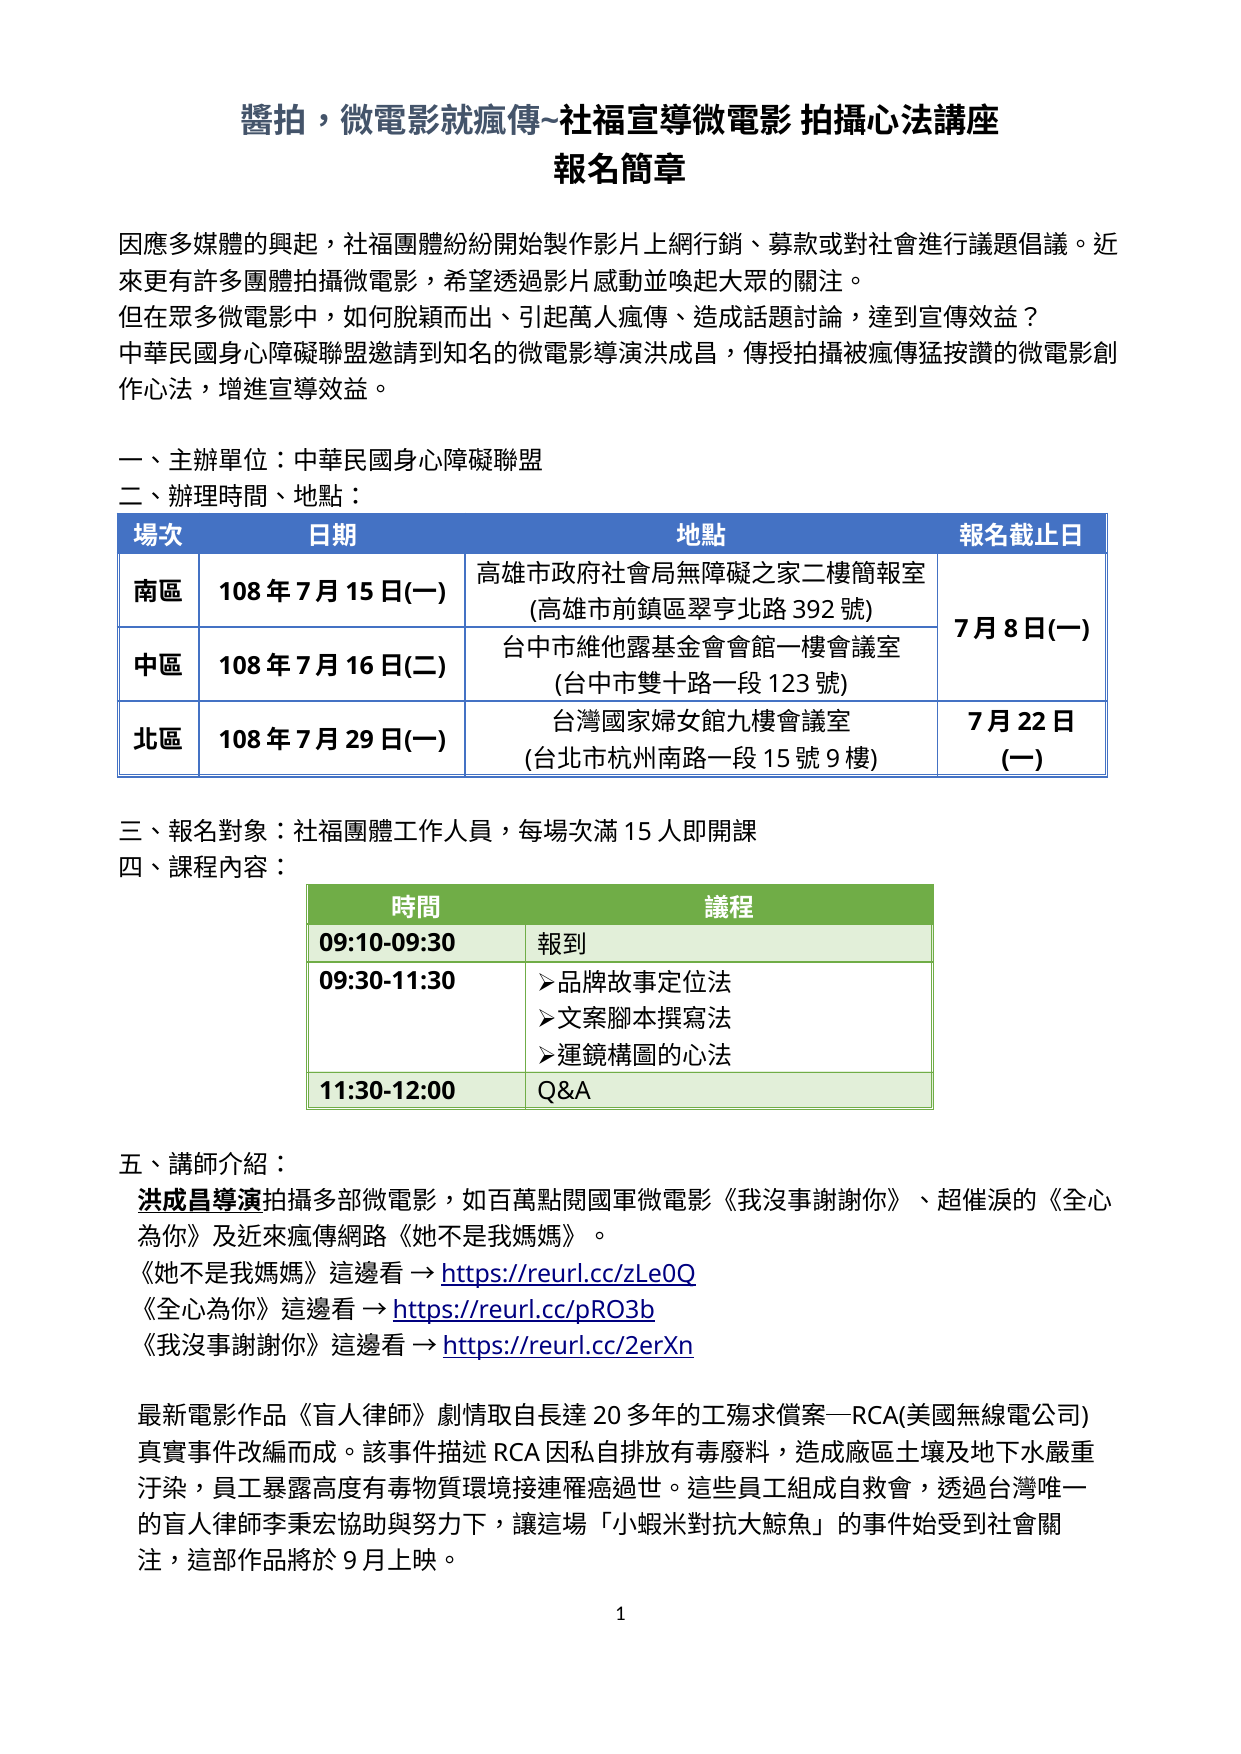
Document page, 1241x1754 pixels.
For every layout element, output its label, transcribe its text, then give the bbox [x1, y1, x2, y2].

text 注，這部作品將於9月上映。 [118, 1541, 1122, 1577]
table_header 日期 [200, 516, 464, 552]
table_cell 報到 [526, 925, 931, 961]
table_cell 品牌故事定位法 ⽂案腳本撰寫法 運鏡構圖的⼼法 [526, 963, 931, 1071]
table_cell 09:30-11:30 [309, 963, 525, 1071]
table_cell 高雄市政府社會局無障礙之家二樓簡報室 (高雄市前鎮區翠亨北路392號) [466, 554, 937, 626]
text 報名簡章 [118, 143, 1122, 191]
text 醬拍，微電影就瘋傳~社福宣導微電影 拍攝心法講座 [118, 94, 1122, 143]
text 汙染，員工暴露高度有毒物質環境接連罹癌過世。這些員工組成自救會，透過台灣唯一 [118, 1468, 1122, 1504]
table_cell 7月8日(一) [938, 554, 1105, 700]
table_header 議程 [526, 887, 931, 923]
text 《全心為你》這邊看 → https://reurl.cc/pRO3b [118, 1289, 1122, 1326]
text 一、主辦單位：中華民國身心障礙聯盟 [118, 440, 1122, 476]
table_cell 09:10-09:30 [309, 925, 525, 961]
text 最新電影作品《盲人律師》劇情取自長達20多年的工殤求償案─RCA(美國無線電公司) [118, 1396, 1122, 1432]
text 三、報名對象：社福團體工作人員，每場次滿15人即開課 [118, 811, 1122, 848]
text 《我沒事謝謝你》這邊看 → https://reurl.cc/2erXn [118, 1326, 1122, 1362]
table_cell 108年7月16日(二) [200, 628, 464, 700]
text 洪成昌導演拍攝多部微電影，如百萬點閱國軍微電影《我沒事謝謝你》、超催淚的《全⼼ [118, 1181, 1122, 1217]
text 《她不是我媽媽》這邊看 → https://reurl.cc/zLe0Q [118, 1253, 1122, 1289]
table_cell 北區 [120, 702, 198, 774]
text 真實事件改編而成。該事件描述RCA因私自排放有毒廢料，造成廠區土壤及地下水嚴重 [118, 1432, 1122, 1468]
table_cell 7月22日(一) [938, 702, 1105, 774]
table_cell 台中市維他露基金會會館一樓會議室 (台中市雙十路一段123號) [466, 628, 937, 700]
text 但在眾多微電影中，如何脫穎而出、引起萬人瘋傳、造成話題討論，達到宣傳效益？ [118, 297, 1122, 334]
table_cell Q&A [526, 1073, 931, 1107]
text 為你》及近來瘋傳網路《她不是我媽媽》。 [118, 1217, 1122, 1253]
table_header 地點 [466, 516, 937, 552]
table_cell 南區 [120, 554, 198, 626]
text 二、辦理時間、地點： [118, 476, 1122, 513]
text 因應多媒體的興起，社福團體紛紛開始製作影片上網行銷、募款或對社會進行議題倡議。近來更有許多團體拍攝微電影，希望透過影片感動並喚起大眾的關注。 [118, 225, 1122, 297]
table_cell 11:30-12:00 [309, 1073, 525, 1107]
table_cell 108年7月29日(一) [200, 702, 464, 774]
text 四、課程內容： [118, 848, 1122, 884]
text 中華民國身心障礙聯盟邀請到知名的微電影導演洪成昌，傳授拍攝被瘋傳猛按讚的微電影創作心法，增進宣導效益。 [118, 334, 1122, 406]
text 五、講師介紹： [118, 1144, 1122, 1181]
table_header 時間 [309, 887, 525, 923]
table_cell 中區 [120, 628, 198, 700]
table_cell 108年7月15日(一) [200, 554, 464, 626]
table_cell 台灣國家婦女館九樓會議室 (台北市杭州南路一段15號9樓) [466, 702, 937, 774]
table_header 場次 [120, 516, 198, 552]
text 的盲人律師李秉宏協助與努力下，讓這場「小蝦米對抗大鯨魚」的事件始受到社會關 [118, 1504, 1122, 1541]
table_header 報名截止日 [938, 516, 1105, 552]
